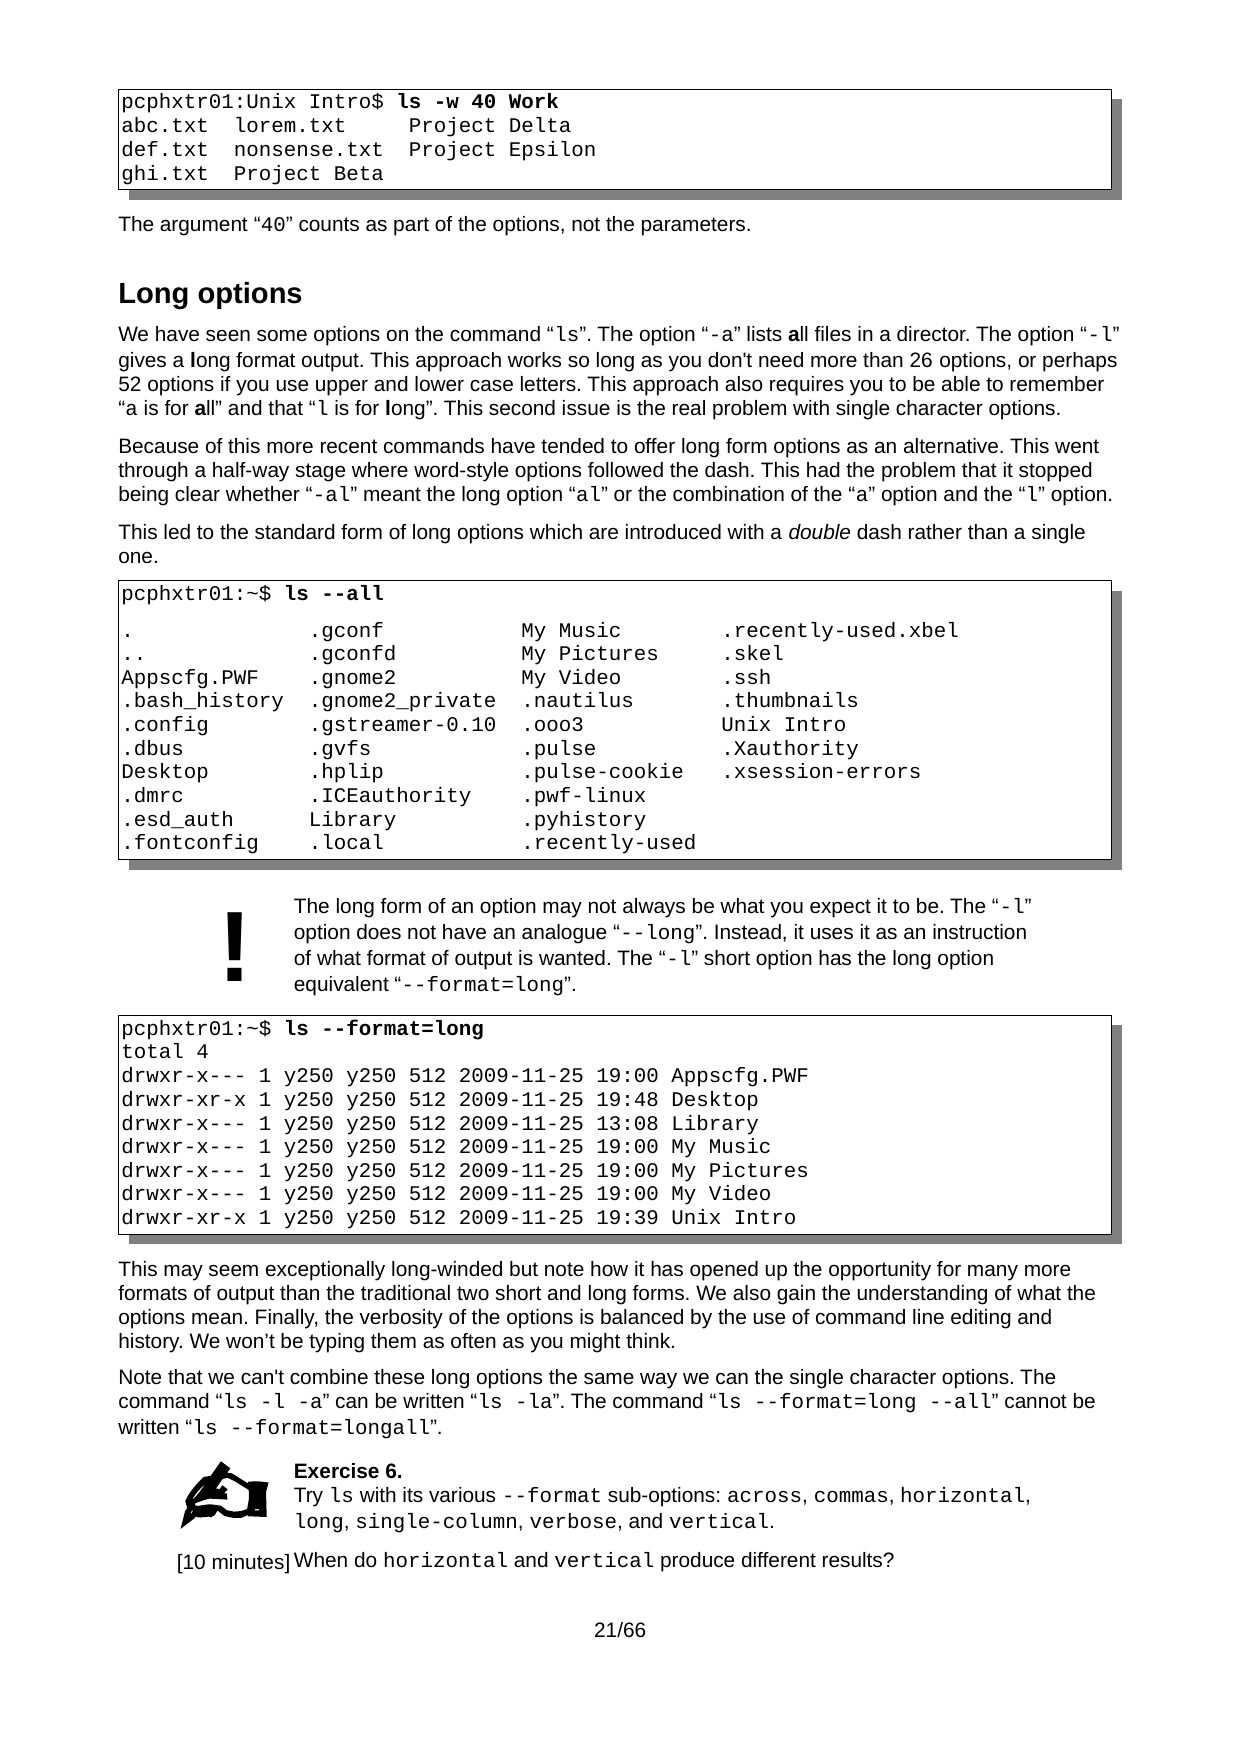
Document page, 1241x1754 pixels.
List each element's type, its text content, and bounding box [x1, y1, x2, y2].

subtitle Long options [118, 276, 1122, 309]
table_header Try ls with its various ‑‑format sub-options: across, commas, horizontal, long, single-column, verbose, and vertical. When do horizontal and vertical produce different results? [294, 1459, 1048, 1586]
text pcphxtr01:~$ ls --all [119, 581, 1111, 607]
text Because of this more recent commands have tended to offer long form options as an alternative. This went through a half-way stage where word-style options followed the dash. This had the problem that it stopped being clear whether “‑al” meant the long option “al” or the combination of the “a” option and the “l” option. [118, 434, 1122, 507]
text This may seem exceptionally long-winded but note how it has opened up the opportunity for many more formats of output than the traditional two short and long forms. We also gain the understanding of what the options mean. Finally, the verbosity of the options is balanced by the use of command line editing and history. We won’t be typing them as often as you might think. [118, 1257, 1122, 1353]
text pcphxtr01:Unix Intro$ ls ‑w 40 Work abc.txt lorem.txt Project Delta def.txt nonsense.txt Project Epsilon ghi.txt Project Beta [119, 90, 1111, 189]
table_header ! [177, 888, 294, 1003]
table_header  [10 minutes] [177, 1459, 294, 1586]
text We have seen some options on the command “ls”. The option “‑a” lists all files in a director. The option “‑l” gives a long format output. This approach works so long as you don't need more than 26 options, or perhaps 52 options if you use upper and lower case letters. This approach also requires you to be able to remember “a is for all” and that “l is for long”. This second issue is the real problem with single character options. [118, 322, 1122, 421]
text The argument “40” counts as part of the options, not the parameters. [118, 212, 1122, 238]
text pcphxtr01:~$ ls --format=long total 4 drwxr-x--- 1 y250 y250 512 2009-11-25 19:00 Appscfg.PWF drwxr-xr-x 1 y250 y250 512 2009-11-25 19:48 Desktop drwxr-x--- 1 y250 y250 512 2009-11-25 13:08 Library drwxr-x--- 1 y250 y250 512 2009-11-25 19:00 My Music drwxr-x--- 1 y250 y250 512 2009-11-25 19:00 My Pictures drwxr-x--- 1 y250 y250 512 2009-11-25 19:00 My Video drwxr-xr-x 1 y250 y250 512 2009-11-25 19:39 Unix Intro [119, 1016, 1111, 1234]
table_header The long form of an option may not always be what you expect it to be. The “‑l” option does not have an analogue “‑‑long”. Instead, it uses it as an instruction of what format of output is wanted. The “‑l” short option has the long option equivalent “‑‑format=long”. [294, 888, 1048, 1003]
text Note that we can't combine these long options the same way we can the single character options. The command “ls ‑l ‑a” can be written “ls ‑la”. The command “ls ‑‑format=long ‑‑all” cannot be written “ls ‑‑format=longall”. [118, 1365, 1122, 1441]
text This led to the standard form of long options which are introduced with a double dash rather than a single one. [118, 520, 1122, 568]
text . .gconf My Music .recently-used.xbel .. .gconfd My Pictures .skel Appscfg.PWF .gnome2 My Video .ssh .bash_history .gnome2_private .nautilus .thumbnails .config .gstreamer-0.10 .ooo3 Unix Intro .dbus .gvfs .pulse .Xauthority Desktop .hplip .pulse-cookie .xsession-errors .dmrc .ICEauthority .pwf-linux .esd_auth Library .pyhistory .fontconfig .local .recently-used [119, 617, 1111, 859]
